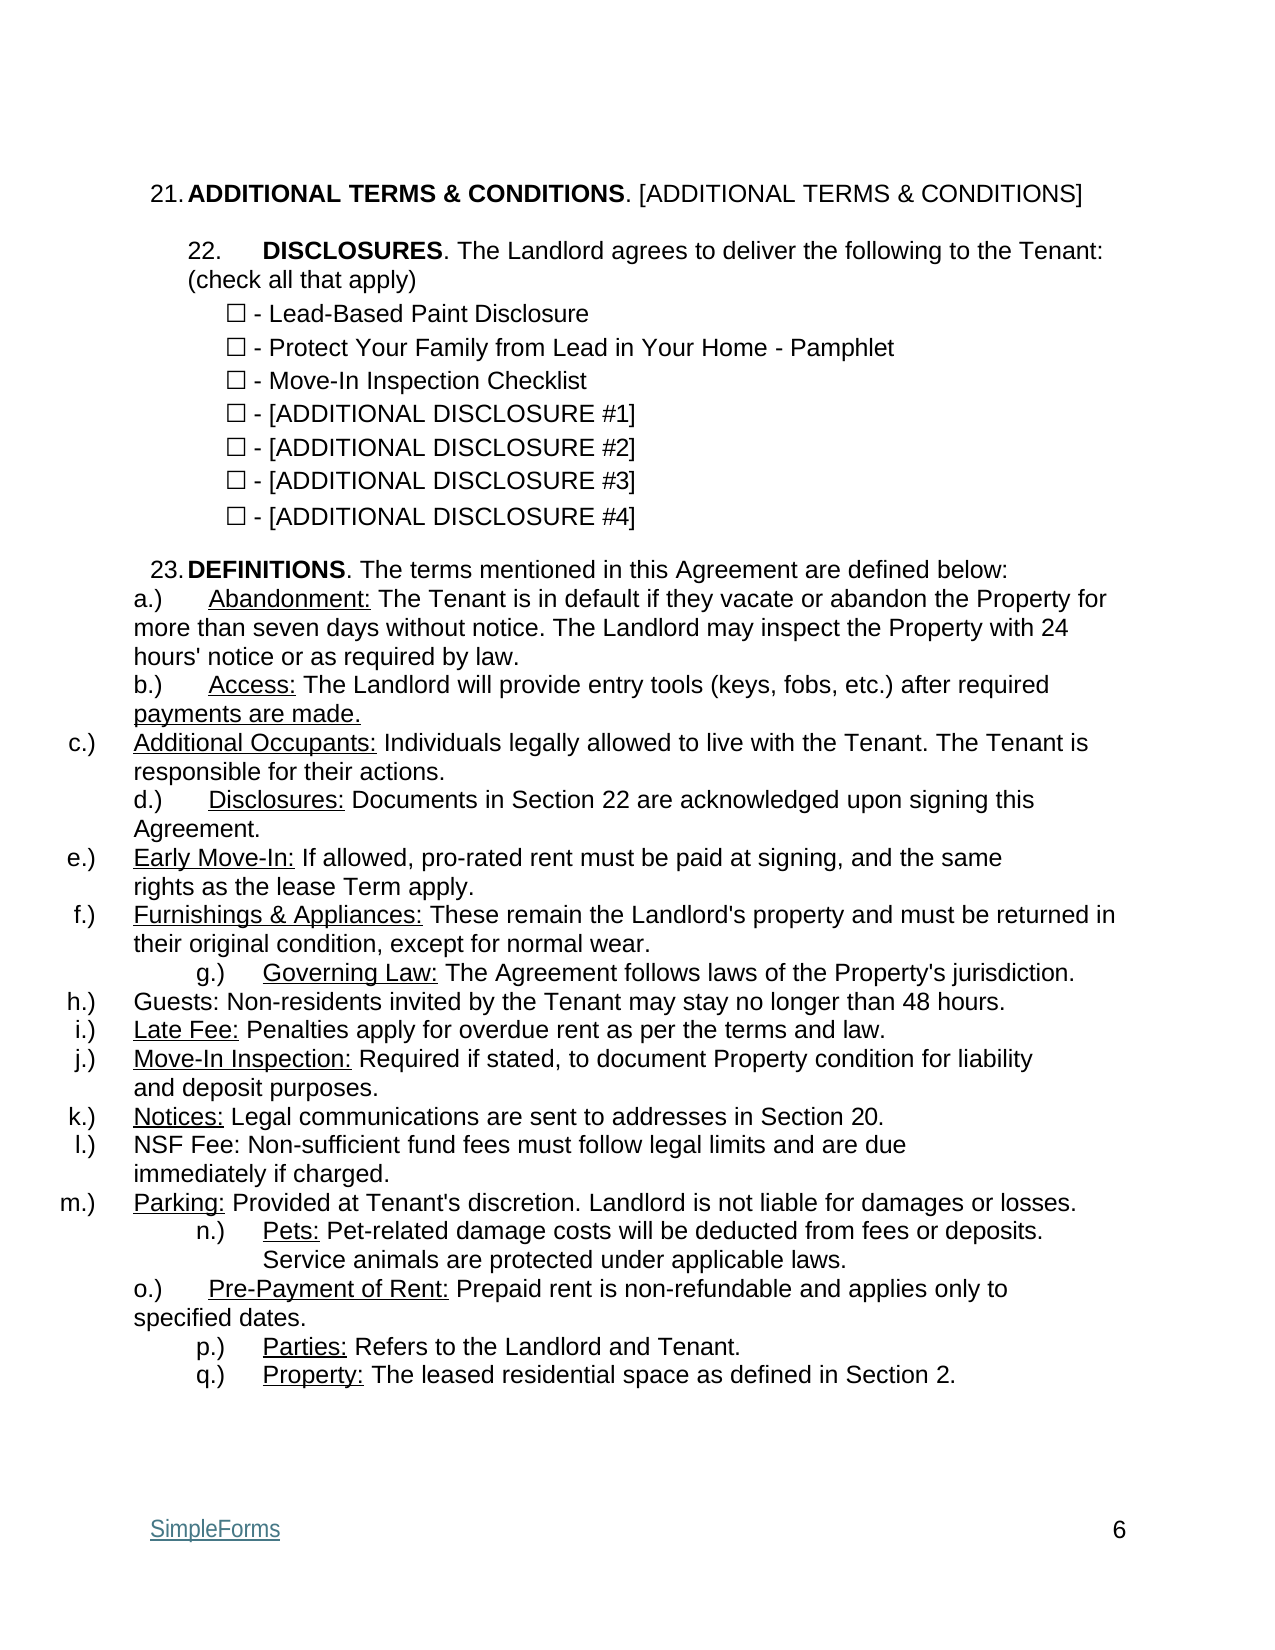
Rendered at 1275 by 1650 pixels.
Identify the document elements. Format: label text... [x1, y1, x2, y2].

list - [ADDITIONAL DISCLOSURE #4] [225, 496, 1206, 532]
list Governing Law: The Agreement follows laws of the Property's jurisdiction. [196, 958, 1206, 987]
list Notices: Legal communications are sent to addresses in Section 20. [68, 1102, 1206, 1130]
list Early Move-In: If allowed, pro-rated rent must be paid at signing, and the same rights as the lease Term apply. [67, 843, 1063, 900]
list DISCLOSURES. The Landlord agrees to deliver the following to the Tenant: (check all that apply) [187, 236, 1105, 294]
list Additional Occupants: Individuals legally allowed to live with the Tenant. The Tenant is responsible for their actions. [68, 728, 1104, 785]
list Parties: Refers to the Landlord and Tenant. [196, 1332, 1206, 1360]
list Guests: Non-residents invited by the Tenant may stay no longer than 48 hours. [67, 987, 1056, 1015]
list - Move-In Inspection Checklist [225, 363, 1206, 396]
list Pets: Pet-related damage costs will be deducted from fees or deposits. [196, 1217, 1206, 1245]
list Disclosures: Documents in Section 22 are acknowledged upon signing this Agreement. [133, 785, 1088, 843]
list - Lead-Based Paint Disclosure [225, 294, 1206, 330]
list DEFINITIONS. The terms mentioned in this Agreement are defined below: [150, 555, 1206, 584]
list Property: The leased residential space as defined in Section 2. [196, 1360, 1206, 1389]
list Abandonment: The Tenant is in default if they vacate or abandon the Property for more than seven days without notice. The Landlord may inspect the Property with 24 hours' notice or as required by law. [133, 584, 1121, 670]
list Move-In Inspection: Required if stated, to document Property condition for liability and deposit purposes. [75, 1044, 1080, 1102]
list - Protect Your Family from Lead in Your Home - Pamphlet [225, 330, 1206, 363]
list Furnishings & Appliances: These remain the Landlord's property and must be returned in their original condition, except for normal wear. [73, 900, 1116, 958]
list Parking: Provided at Tenant's discretion. Landlord is not liable for damages or losses. [59, 1188, 1120, 1217]
list Pre-Payment of Rent: Prepaid rent is non-refundable and applies only to specified dates. [133, 1274, 1062, 1331]
text Service animals are protected under applicable laws. [262, 1245, 1206, 1274]
list ADDITIONAL TERMS & CONDITIONS. [ADDITIONAL TERMS & CONDITIONS] [150, 179, 1206, 207]
list NSF Fee: Non-sufficient fund fees must follow legal limits and are due immediately if charged. [75, 1130, 1034, 1188]
list Access: The Landlord will provide entry tools (keys, fobs, etc.) after required payments are made. [133, 670, 1103, 728]
list - [ADDITIONAL DISCLOSURE #2] [225, 429, 1206, 463]
list - [ADDITIONAL DISCLOSURE #3] [225, 463, 1206, 496]
list Late Fee: Penalties apply for overdue rent as per the terms and law. [75, 1015, 1206, 1044]
list - [ADDITIONAL DISCLOSURE #1] [225, 396, 1206, 429]
